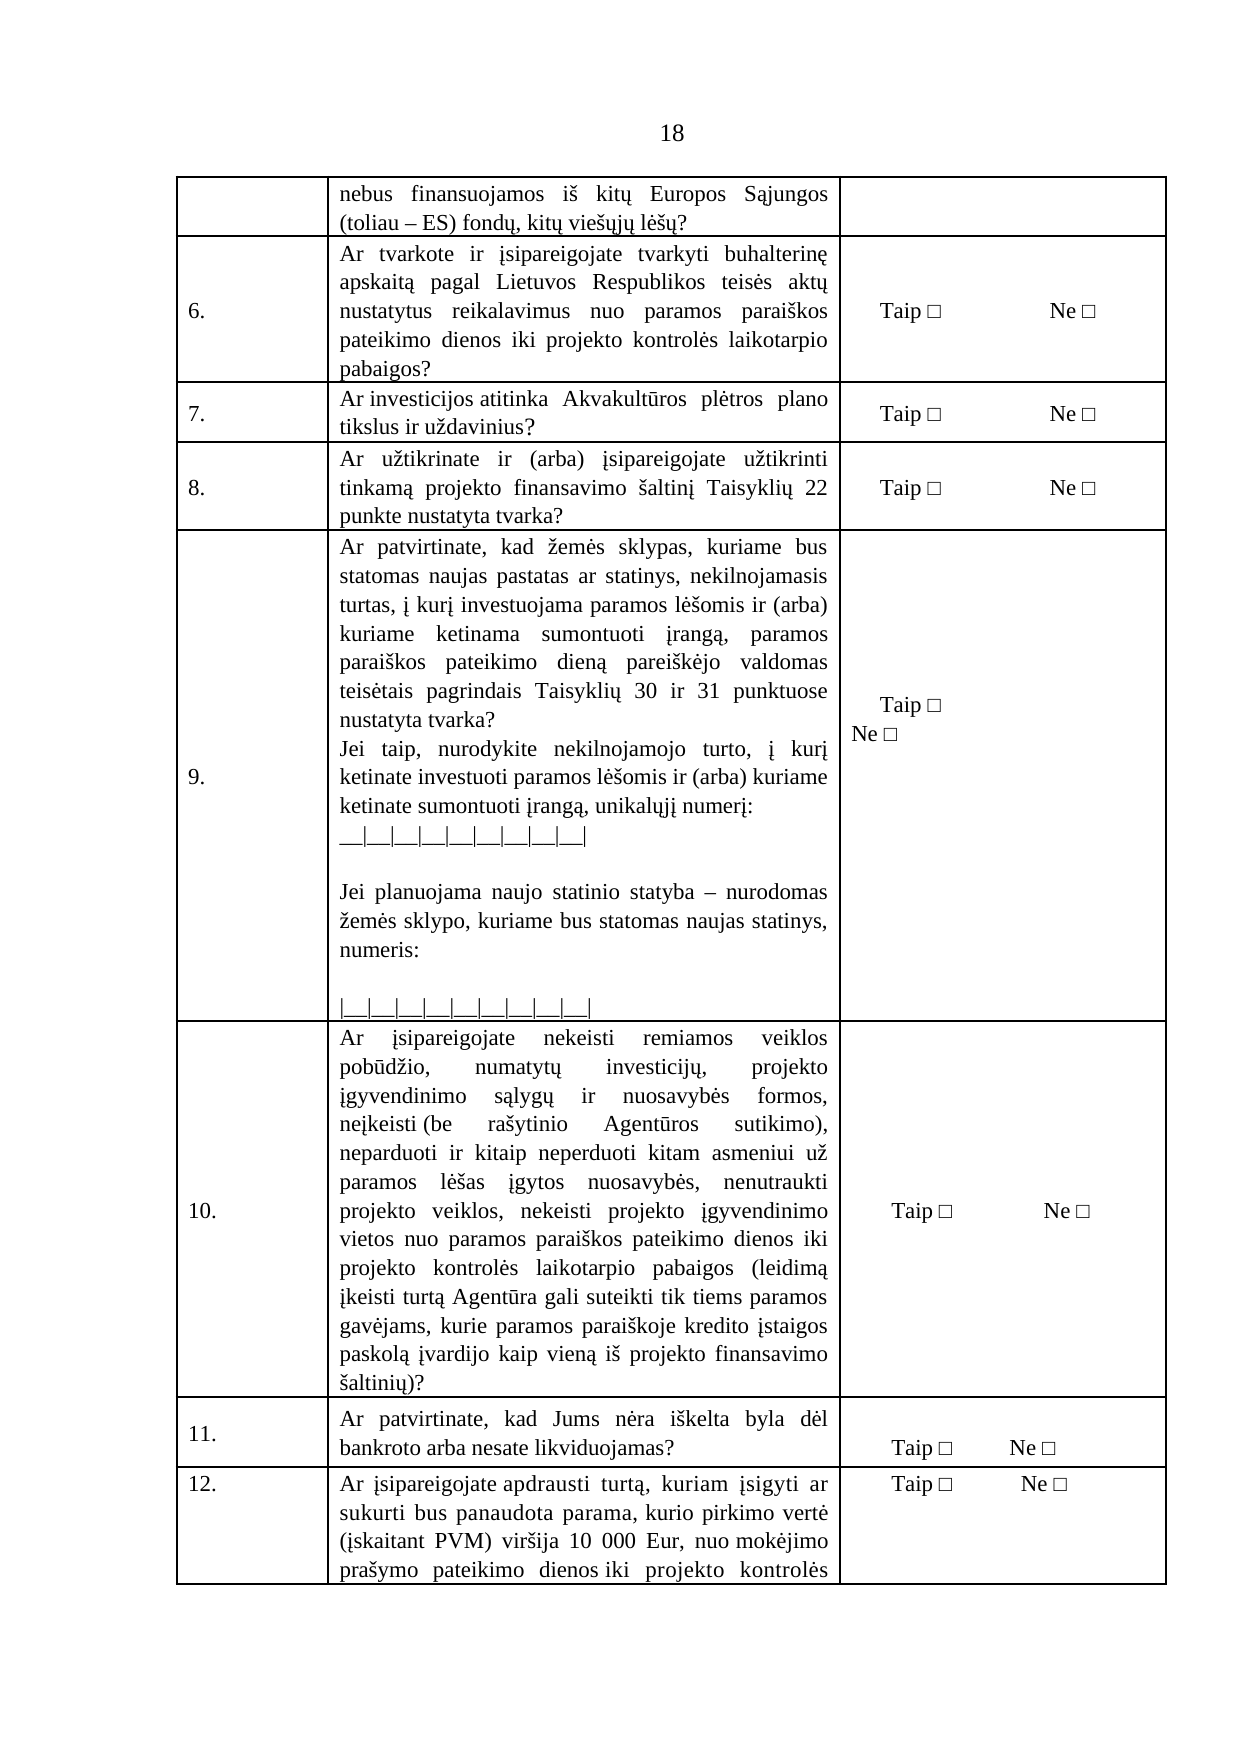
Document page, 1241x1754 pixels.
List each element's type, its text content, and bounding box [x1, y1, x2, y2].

table_cell 12. [178, 1468, 327, 1583]
table_cell Taip □ Ne □ [841, 1468, 1165, 1583]
table_cell Ar patvirtinate, kad žemės sklypas, kuriame bus statomas naujas pastatas ar statinys, nekilnojamasis turtas, į kurį investuojama paramos lėšomis ir (arba) kuriame ketinama sumontuoti įrangą, paramos paraiškos pateikimo dieną pareiškėjo valdomas teisėtais pagrindais Taisyklių 30 ir 31 punktuose nustatyta tvarka? Jei taip, nurodykite nekilnojamojo turto, į kurį ketinate investuoti paramos lėšomis ir (arba) kuriame ketinate sumontuoti įrangą, unikalųjį numerį: __|__|__|__|__|__|__|__|__| Jei planuojama naujo statinio statyba – nurodomas žemės sklypo, kuriame bus statomas naujas statinys, numeris: |__|__|__|__|__|__|__|__|__| [329, 531, 839, 1020]
table_cell Taip □ Ne □ [841, 1022, 1165, 1396]
table_cell Ar įsipareigojate apdrausti turtą, kuriam įsigyti ar sukurti bus panaudota parama, kurio pirkimo vertė (įskaitant PVM) viršija 10 000 Eur, nuo mokėjimo prašymo pateikimo dienos iki projekto kontrolės [329, 1468, 839, 1583]
table_cell Ar užtikrinate ir (arba) įsipareigojate užtikrinti tinkamą projekto finansavimo šaltinį Taisyklių 22 punkte nustatyta tvarka? [329, 443, 839, 529]
table_cell 7. [178, 383, 327, 441]
table_cell Taip □ Ne □ [841, 1398, 1165, 1466]
table_cell 8. [178, 443, 327, 529]
table_cell [841, 178, 1165, 235]
table_cell 11. [178, 1398, 327, 1466]
table_cell Taip □ Ne □ [841, 383, 1165, 441]
table_cell Ar investicijos atitinka Akvakultūros plėtros plano tikslus ir uždavinius? [329, 383, 839, 441]
table_cell 6. [178, 237, 327, 381]
table_cell Taip □ Ne □ [841, 443, 1165, 529]
table_cell nebus finansuojamos iš kitų Europos Sąjungos (toliau – ES) fondų, kitų viešųjų lėšų? [329, 178, 839, 235]
table_cell Taip □ Ne □ [841, 237, 1165, 381]
table_cell Ar įsipareigojate nekeisti remiamos veiklos pobūdžio, numatytų investicijų, projekto įgyvendinimo sąlygų ir nuosavybės formos, neįkeisti (be rašytinio Agentūros sutikimo), neparduoti ir kitaip neperduoti kitam asmeniui už paramos lėšas įgytos nuosavybės, nenutraukti projekto veiklos, nekeisti projekto įgyvendinimo vietos nuo paramos paraiškos pateikimo dienos iki projekto kontrolės laikotarpio pabaigos (leidimą įkeisti turtą Agentūra gali suteikti tik tiems paramos gavėjams, kurie paramos paraiškoje kredito įstaigos paskolą įvardijo kaip vieną iš projekto finansavimo šaltinių)? [329, 1022, 839, 1396]
table_cell Ar patvirtinate, kad Jums nėra iškelta byla dėl bankroto arba nesate likviduojamas? [329, 1398, 839, 1466]
table_cell Ar tvarkote ir įsipareigojate tvarkyti buhalterinę apskaitą pagal Lietuvos Respublikos teisės aktų nustatytus reikalavimus nuo paramos paraiškos pateikimo dienos iki projekto kontrolės laikotarpio pabaigos? [329, 237, 839, 381]
table_cell 10. [178, 1022, 327, 1396]
table_cell 9. [178, 531, 327, 1020]
table_cell [178, 178, 327, 235]
table_cell Taip □ Ne □ [841, 531, 1165, 1020]
